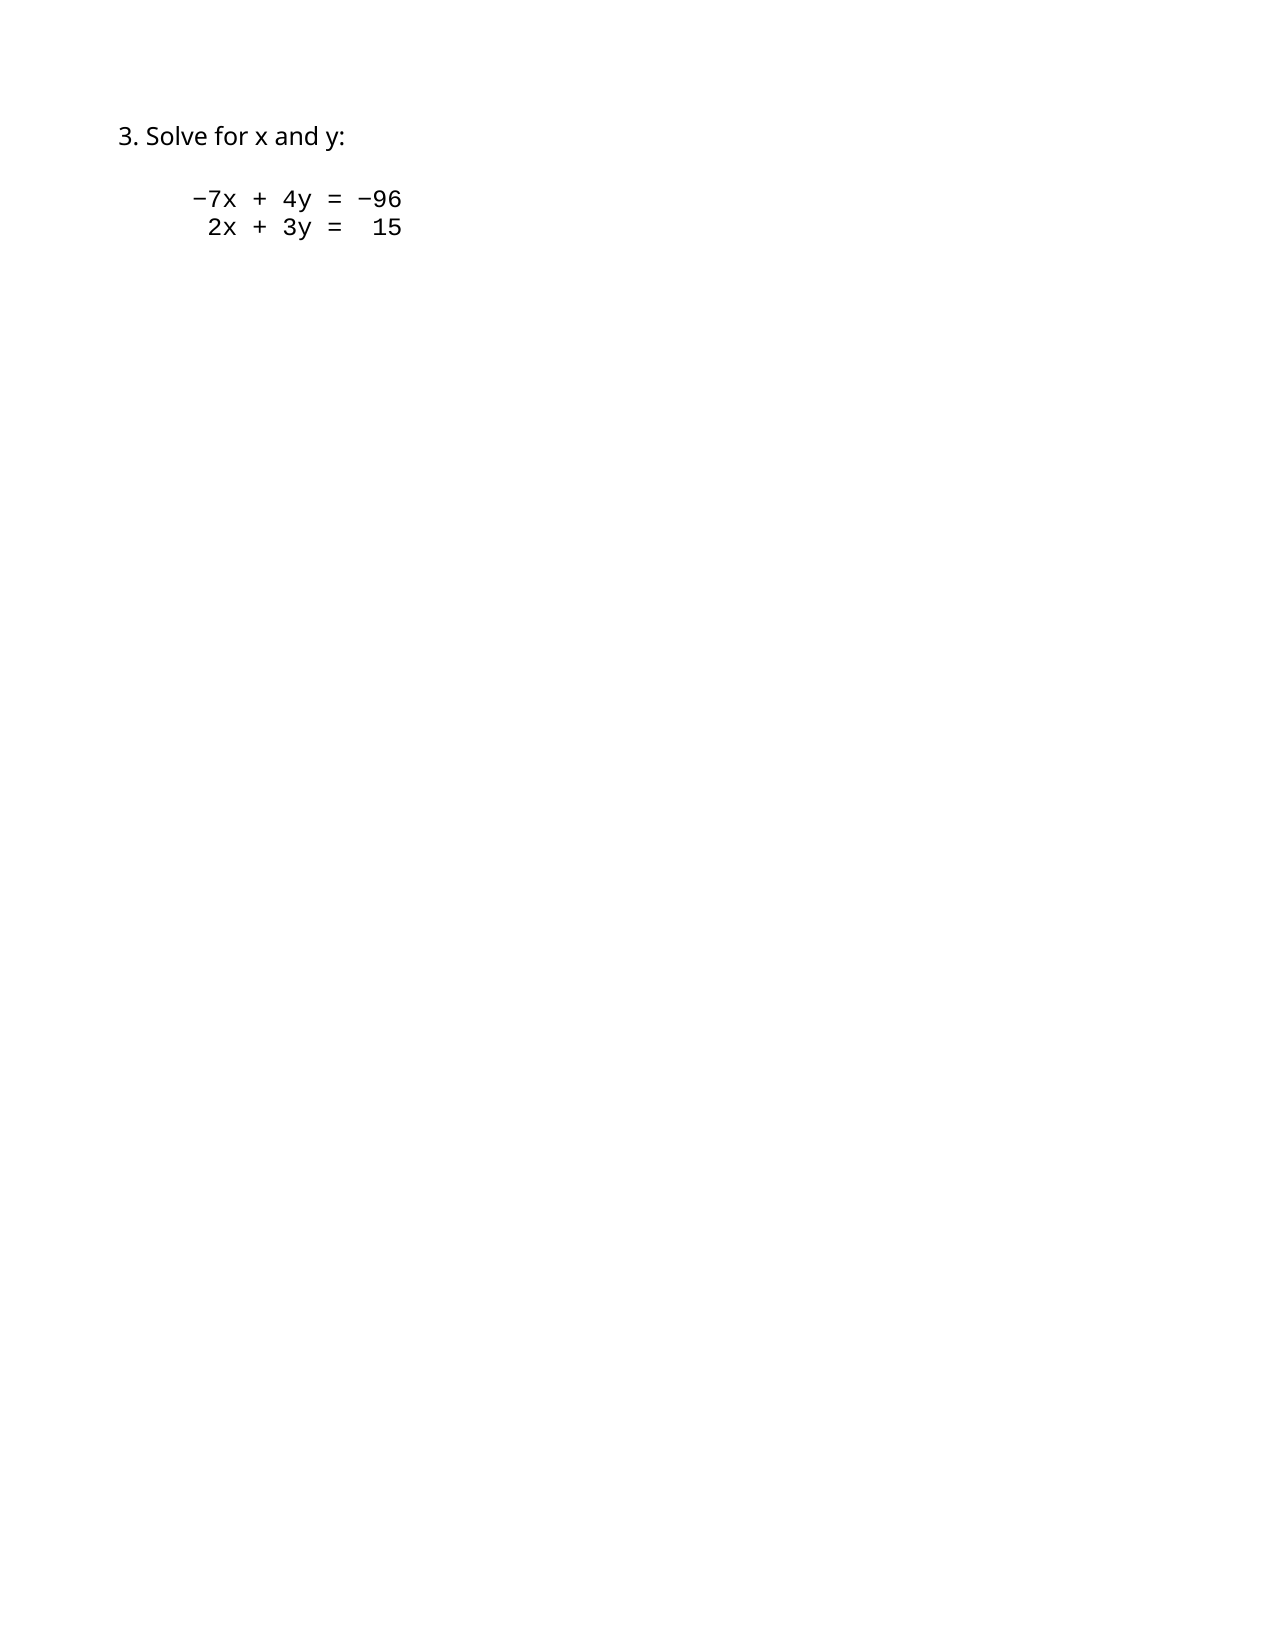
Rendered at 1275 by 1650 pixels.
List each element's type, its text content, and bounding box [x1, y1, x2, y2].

text 2x + 3y = 15 [192, 214, 1157, 243]
text 3. Solve for x and y: [118, 118, 1157, 152]
text −7x + 4y = −96 [118, 186, 1157, 214]
